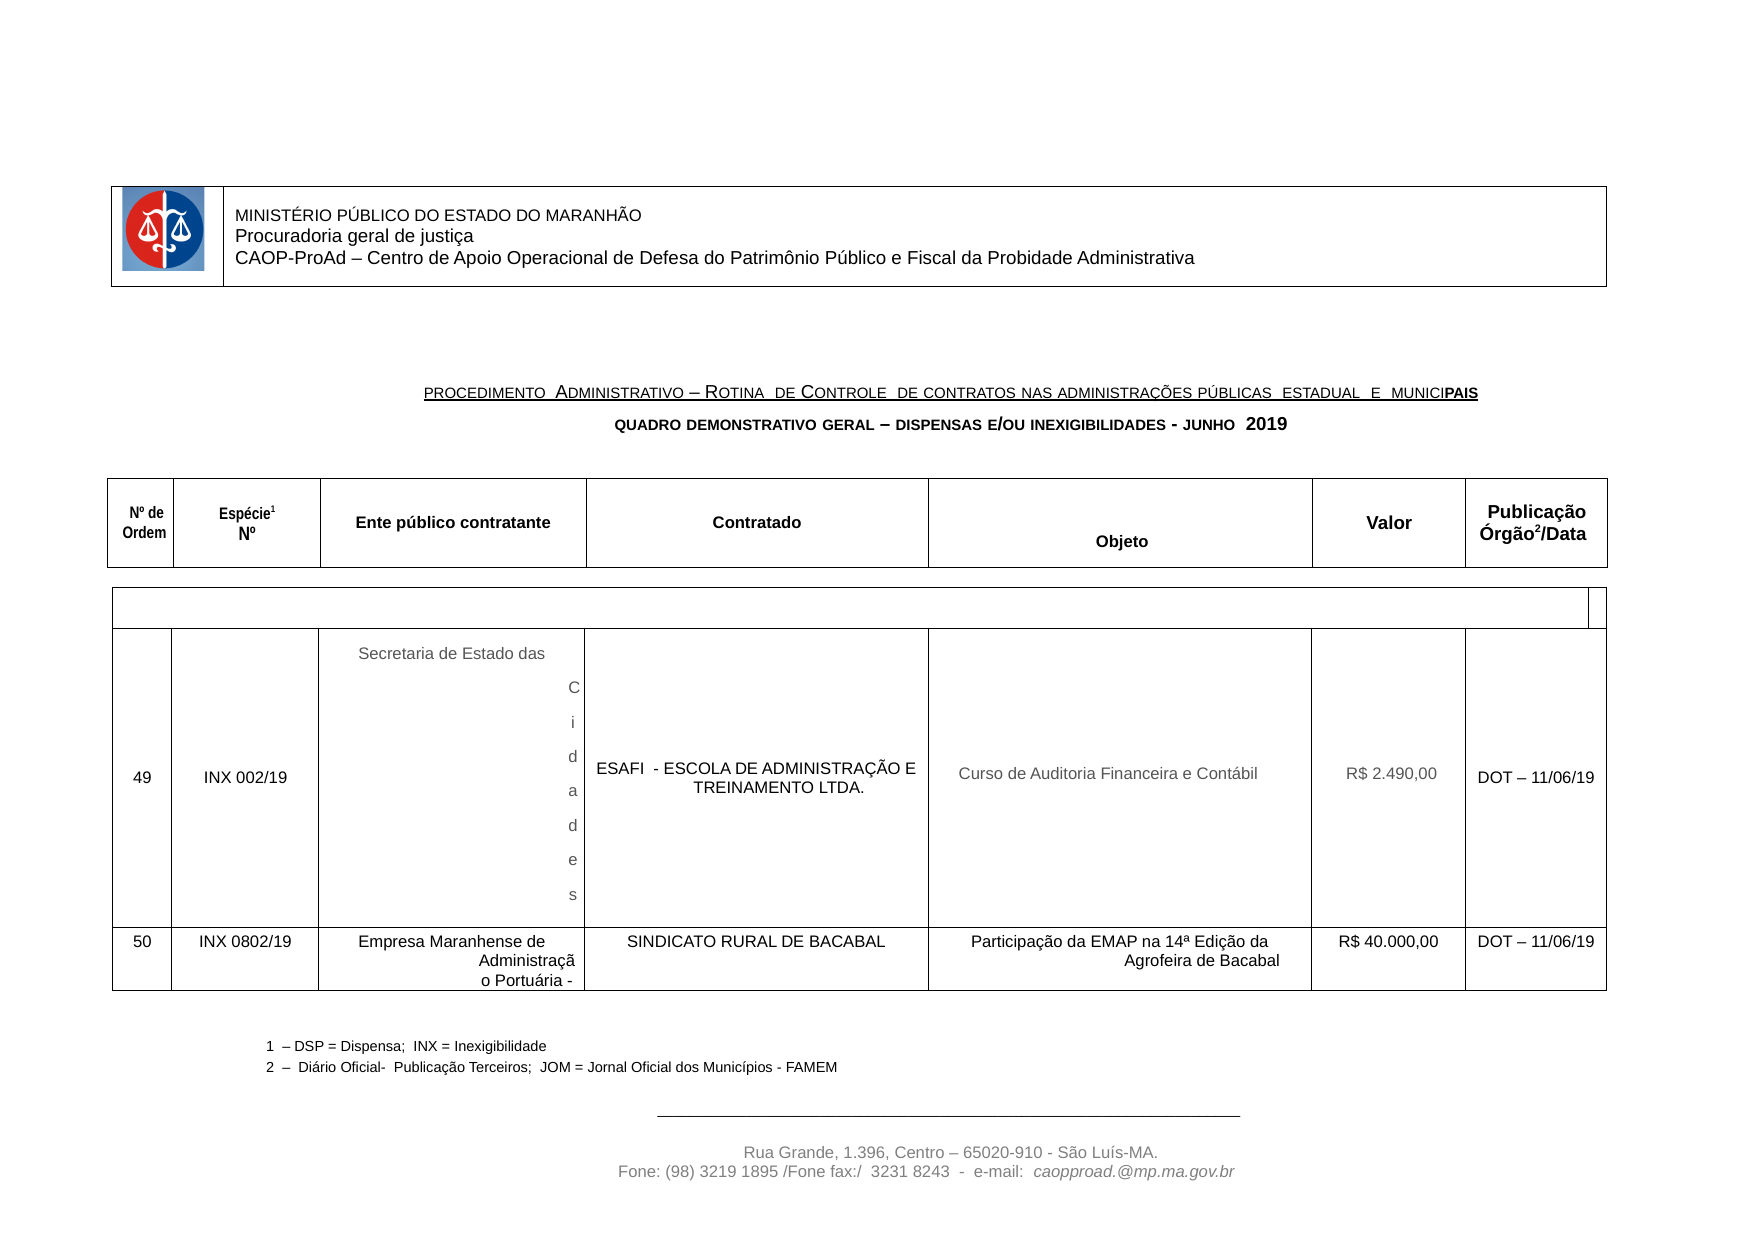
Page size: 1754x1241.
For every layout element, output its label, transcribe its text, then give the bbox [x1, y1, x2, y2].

table_cell 50 [113, 928, 171, 989]
table_cell Empresa Maranhense de Administração Portuária [319, 928, 584, 989]
table_cell ESAFI - ESCOLA DE ADMINISTRAÇÃO E TREINAMENTO LTDA. [585, 629, 928, 927]
picture [122, 187, 205, 271]
table_header [113, 588, 1588, 627]
table_cell SINDICATO RURAL DE BACABAL [585, 928, 928, 989]
table_cell 49 [113, 629, 171, 927]
table_cell R$ 2.490,00 [1312, 629, 1465, 927]
table_cell DOT – 11/06/19 [1466, 928, 1606, 989]
table_cell INX 002/19 [172, 629, 318, 927]
table_cell INX 0802/19 [172, 928, 318, 989]
table_cell Secretaria de Estado das Cidades [319, 629, 584, 927]
table_header [1589, 588, 1606, 627]
table_cell Curso de Auditoria Financeira e Contábil [929, 629, 1311, 927]
table_cell DOT – 11/06/19 [1466, 629, 1606, 927]
table_cell R$ 40.000,00 [1312, 928, 1465, 989]
table_cell Participação da EMAP na 14ª Edição da Agrofeira de Bacabal [929, 928, 1311, 989]
